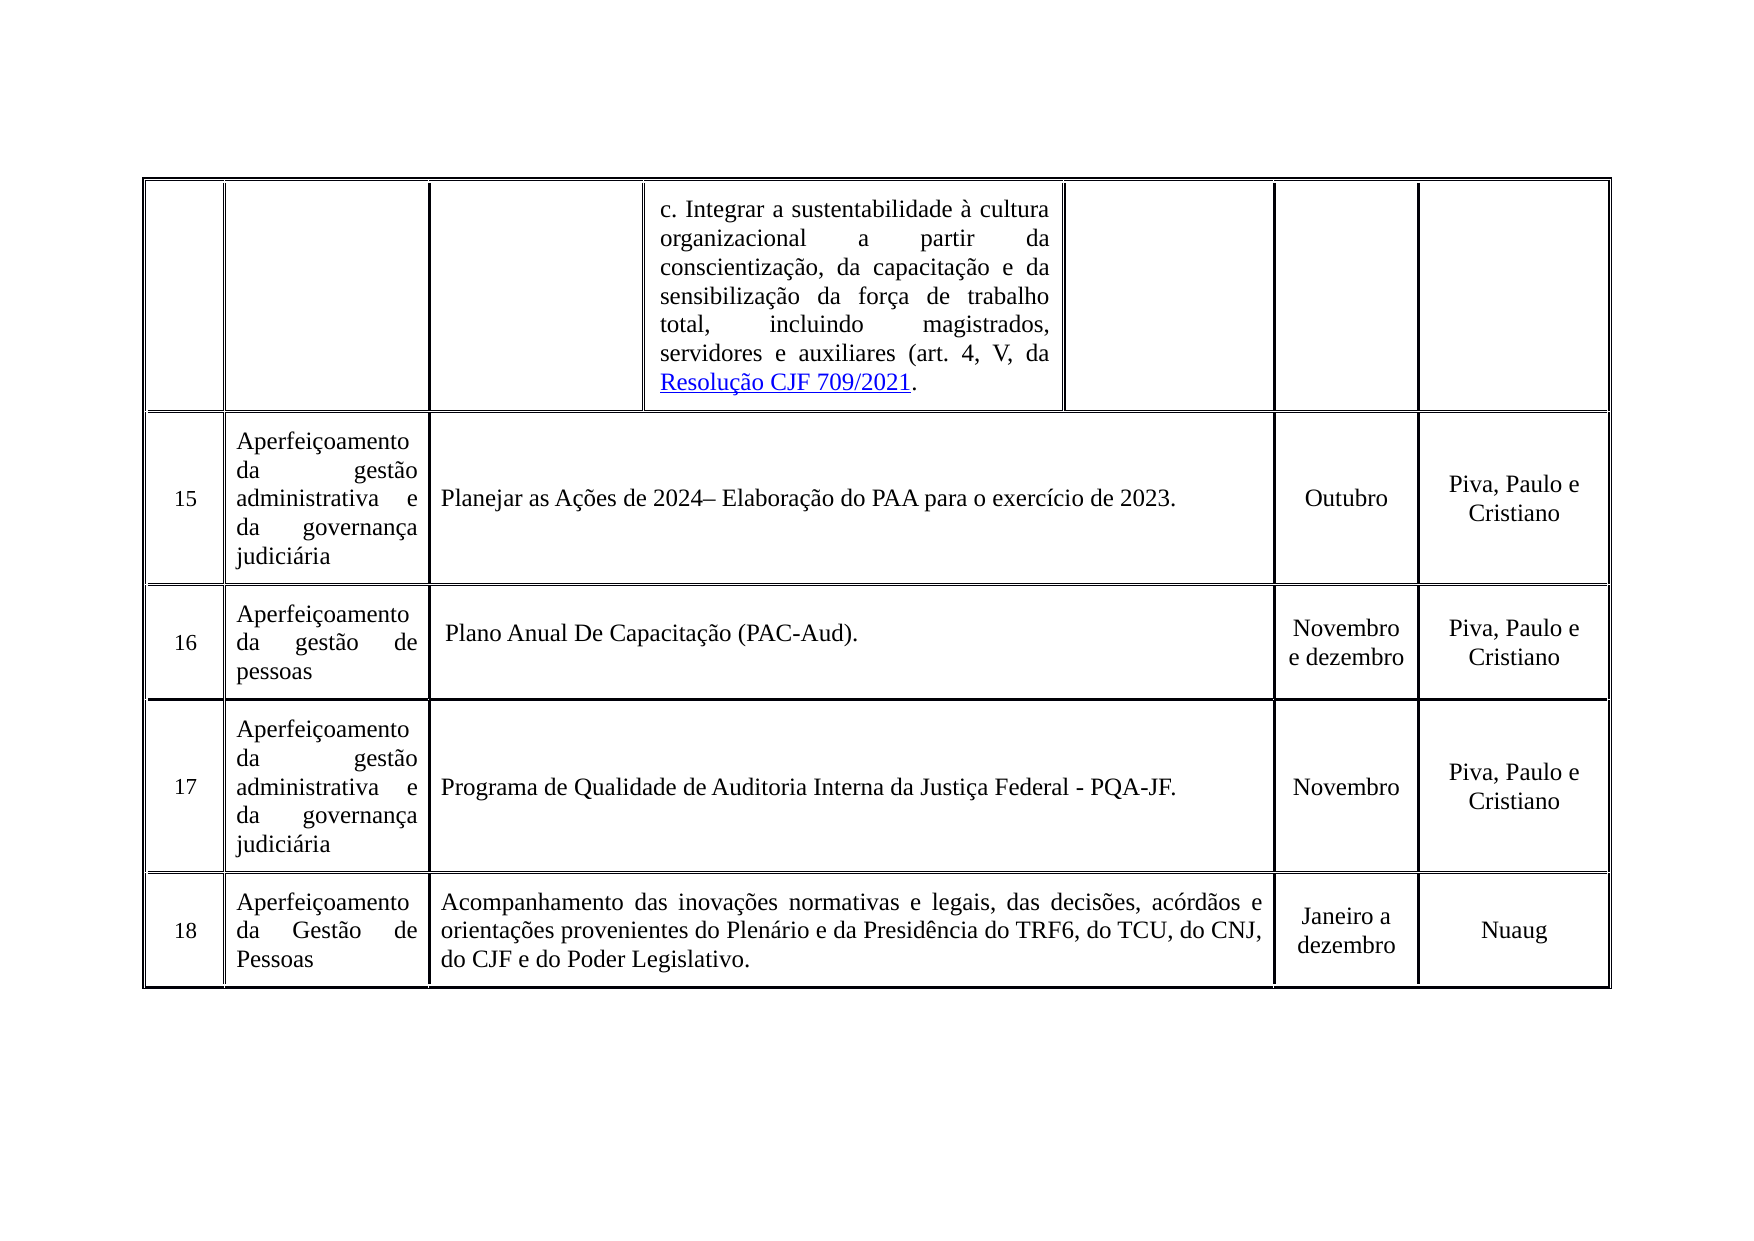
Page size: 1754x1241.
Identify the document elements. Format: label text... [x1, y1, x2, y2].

table_cell Aperfeiçoamento da gestão de pessoas [226, 586, 428, 698]
table_cell [1064, 179, 1274, 410]
table_cell 16 [144, 583, 224, 698]
table_cell Aperfeiçoamento da Gestão de Pessoas [225, 874, 429, 986]
table_cell Acompanhamento das inovações normativas e legais, das decisões, acórdãos e orientações provenientes do Plenário e da Presidência do TRF6, do TCU, do CNJ, do CJF e do Poder Legislativo. [429, 874, 1274, 986]
table_cell Aperfeiçoamento da gestão administrativa e da governança judiciária [226, 701, 428, 871]
table_cell Novembro e dezembro [1276, 586, 1417, 698]
table_cell Plano Anual De Capacitação (PAC-Aud). [431, 586, 1273, 698]
table_cell Aperfeiçoamento da gestão administrativa e da governança judiciária [226, 413, 428, 583]
table_cell Novembro [1276, 701, 1417, 871]
table_cell [1274, 181, 1418, 410]
table_cell 15 [144, 410, 224, 583]
table_cell [146, 181, 224, 410]
table_cell [225, 179, 429, 410]
table_cell [429, 181, 643, 410]
table_cell c. Integrar a sustentabilidade à cultura organizacional a partir da conscientização, da capacitação e da sensibilização da força de trabalho total, incluindo magistrados, servidores e auxiliares (art. 4, V, da Resolução CJF 709/2021. [644, 179, 1064, 410]
table_cell Outubro [1276, 413, 1417, 583]
table_cell Piva, Paulo e Cristiano [1418, 583, 1610, 698]
table_cell Piva, Paulo e Cristiano [1420, 698, 1610, 871]
table_cell [1418, 181, 1608, 410]
table_cell Nuaug [1418, 871, 1610, 986]
table_cell 18 [144, 871, 224, 986]
table_cell 17 [144, 698, 223, 871]
table_cell Programa de Qualidade de Auditoria Interna da Justiça Federal - PQA-JF. [431, 701, 1273, 871]
table_cell Planejar as Ações de 2024– Elaboração do PAA para o exercício de 2023. [431, 413, 1273, 583]
table_cell Janeiro a dezembro [1274, 874, 1418, 986]
table_cell Piva, Paulo e Cristiano [1418, 410, 1610, 583]
